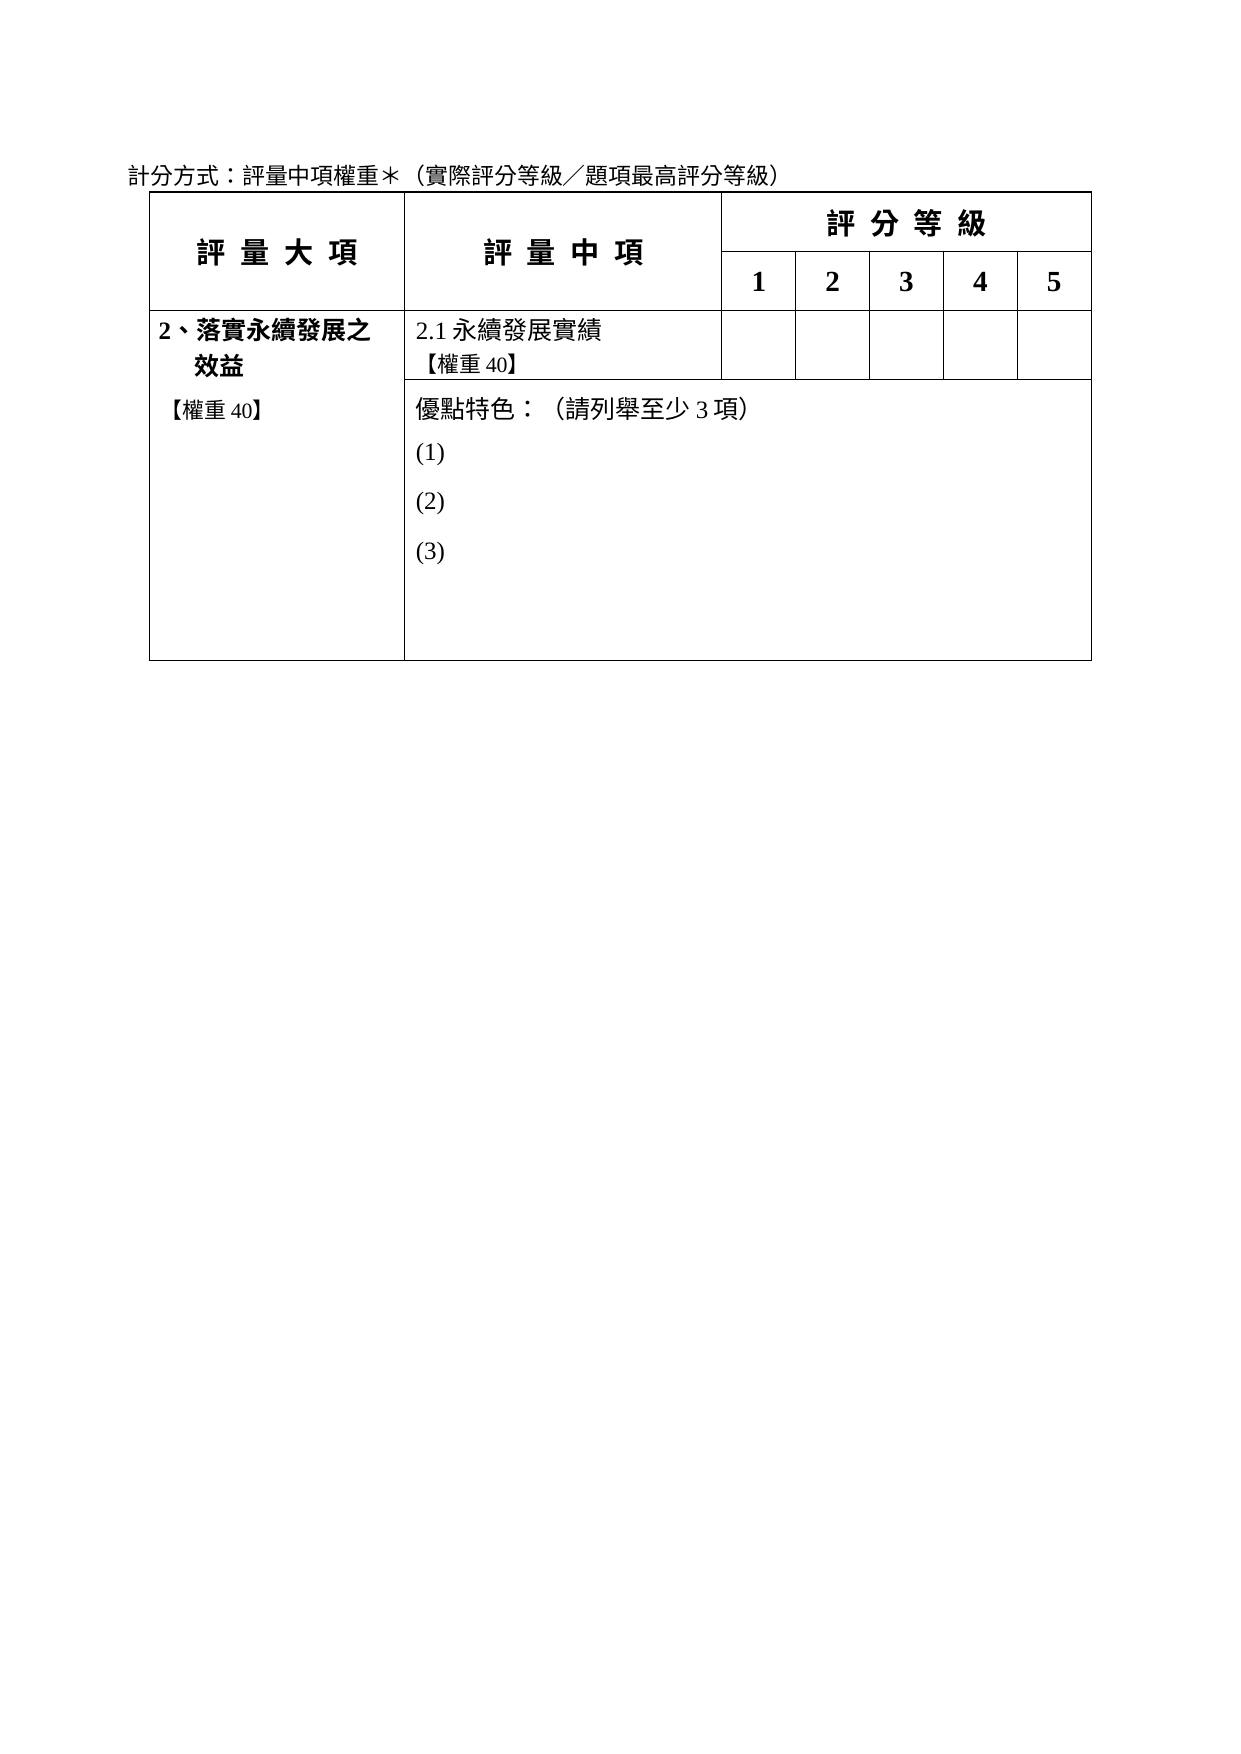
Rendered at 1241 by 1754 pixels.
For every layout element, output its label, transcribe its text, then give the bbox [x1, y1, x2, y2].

table_header 評 量 中 項 [405, 193, 721, 309]
table_cell 1 [722, 252, 795, 309]
table_cell [796, 311, 869, 378]
table_cell 4 [944, 252, 1017, 309]
table_cell [722, 311, 795, 378]
table_cell 2.1永續發展實績 【權重40】 [405, 311, 721, 378]
table_cell 5 [1018, 252, 1091, 309]
table_cell 3 [870, 252, 943, 309]
table_cell [944, 311, 1017, 378]
text 計分方式：評量中項權重＊（實際評分等級／題項最高評分等級） [127, 158, 1128, 191]
table_cell [1018, 311, 1091, 378]
table_cell 優點特色：（請列舉至少3項） [405, 380, 1091, 660]
table_cell 2 [796, 252, 869, 309]
table_cell [870, 311, 943, 378]
table_header 評 分 等 級 [722, 193, 1091, 251]
table_cell 2、落實永續發展之效益 【權重40】 [150, 311, 404, 660]
table_header 評 量 大 項 [150, 193, 404, 309]
